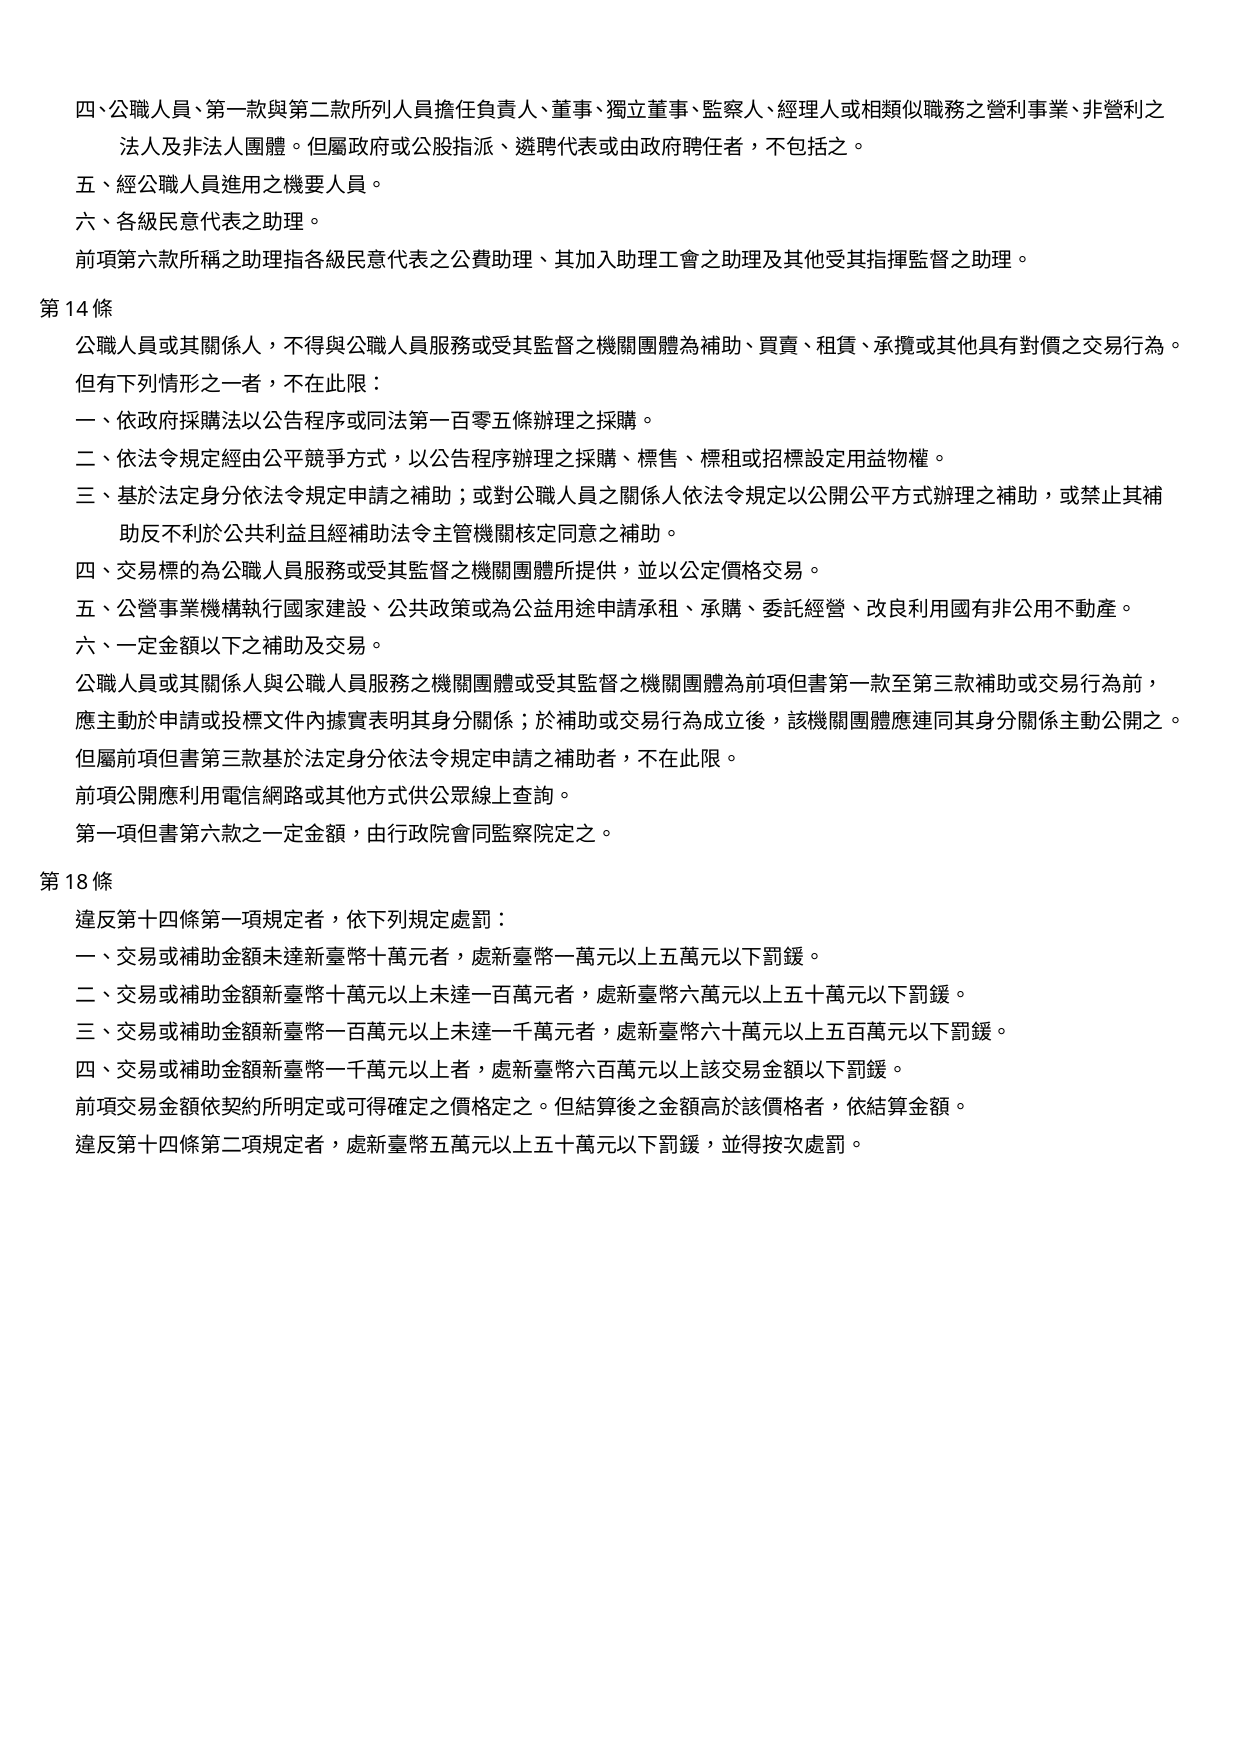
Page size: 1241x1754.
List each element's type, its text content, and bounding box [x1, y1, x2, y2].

text 違反第十四條第二項規定者，處新臺幣五萬元以上五十萬元以下罰鍰，並得按次處罰。 [30, 1124, 1240, 1162]
text 二、交易或補助金額新臺幣十萬元以上未達一百萬元者，處新臺幣六萬元以上五十萬元以下罰鍰。 [75, 974, 1165, 1012]
text 二、依法令規定經由公平競爭方式，以公告程序辦理之採購、標售、標租或招標設定用益物權。 [75, 438, 1165, 476]
text 公職人員或其關係人與公職人員服務之機關團體或受其監督之機關團體為前項但書第一款至第三款補助或交易行為前，應主動於申請或投標文件內據實表明其身分關係；於補助或交易行為成立後，該機關團體應連同其身分關係主動公開之。但屬前項但書第三款基於法定身分依法令規定申請之補助者，不在此限。 [75, 663, 1165, 776]
text 四、交易標的為公職人員服務或受其監督之機關團體所提供，並以公定價格交易。 [75, 551, 1165, 588]
text 一、依政府採購法以公告程序或同法第一百零五條辦理之採購。 [75, 401, 1165, 438]
text 五、公營事業機構執行國家建設、公共政策或為公益用途申請承租、承購、委託經營、改良利用國有非公用不動產。 [75, 588, 1165, 626]
text 前項第六款所稱之助理指各級民意代表之公費助理、其加入助理工會之助理及其他受其指揮監督之助理。 [75, 239, 1165, 277]
text 三、基於法定身分依法令規定申請之補助；或對公職人員之關係人依法令規定以公開公平方式辦理之補助，或禁止其補助反不利於公共利益且經補助法令主管機關核定同意之補助。 [75, 476, 1165, 551]
text 第14條 [1, 288, 1240, 326]
text 前項公開應利用電信網路或其他方式供公眾線上查詢。 [75, 776, 1165, 813]
text 六、一定金額以下之補助及交易。 [75, 626, 1165, 663]
text 六、各級民意代表之助理。 [75, 202, 1165, 239]
text 第18條 [1, 862, 1240, 899]
text 五、經公職人員進用之機要人員。 [75, 164, 1165, 202]
text 三、交易或補助金額新臺幣一百萬元以上未達一千萬元者，處新臺幣六十萬元以上五百萬元以下罰鍰。 [75, 1012, 1165, 1049]
text 一、交易或補助金額未達新臺幣十萬元者，處新臺幣一萬元以上五萬元以下罰鍰。 [75, 937, 1165, 974]
text 公職人員或其關係人，不得與公職人員服務或受其監督之機關團體為補助、買賣、租賃、承攬或其他具有對價之交易行為。但有下列情形之一者，不在此限： [75, 326, 1165, 401]
text 四、公職人員、第一款與第二款所列人員擔任負責人、董事、獨立董事、監察人、經理人或相類似職務之營利事業、非營利之法人及非法人團體。但屬政府或公股指派、遴聘代表或由政府聘任者，不包括之。 [75, 89, 1165, 164]
text 四、交易或補助金額新臺幣一千萬元以上者，處新臺幣六百萬元以上該交易金額以下罰鍰。 [75, 1049, 1165, 1087]
text 違反第十四條第一項規定者，依下列規定處罰： [75, 899, 1165, 937]
text 前項交易金額依契約所明定或可得確定之價格定之。但結算後之金額高於該價格者，依結算金額。 [75, 1087, 1165, 1124]
text 第一項但書第六款之一定金額，由行政院會同監察院定之。 [75, 813, 1165, 851]
